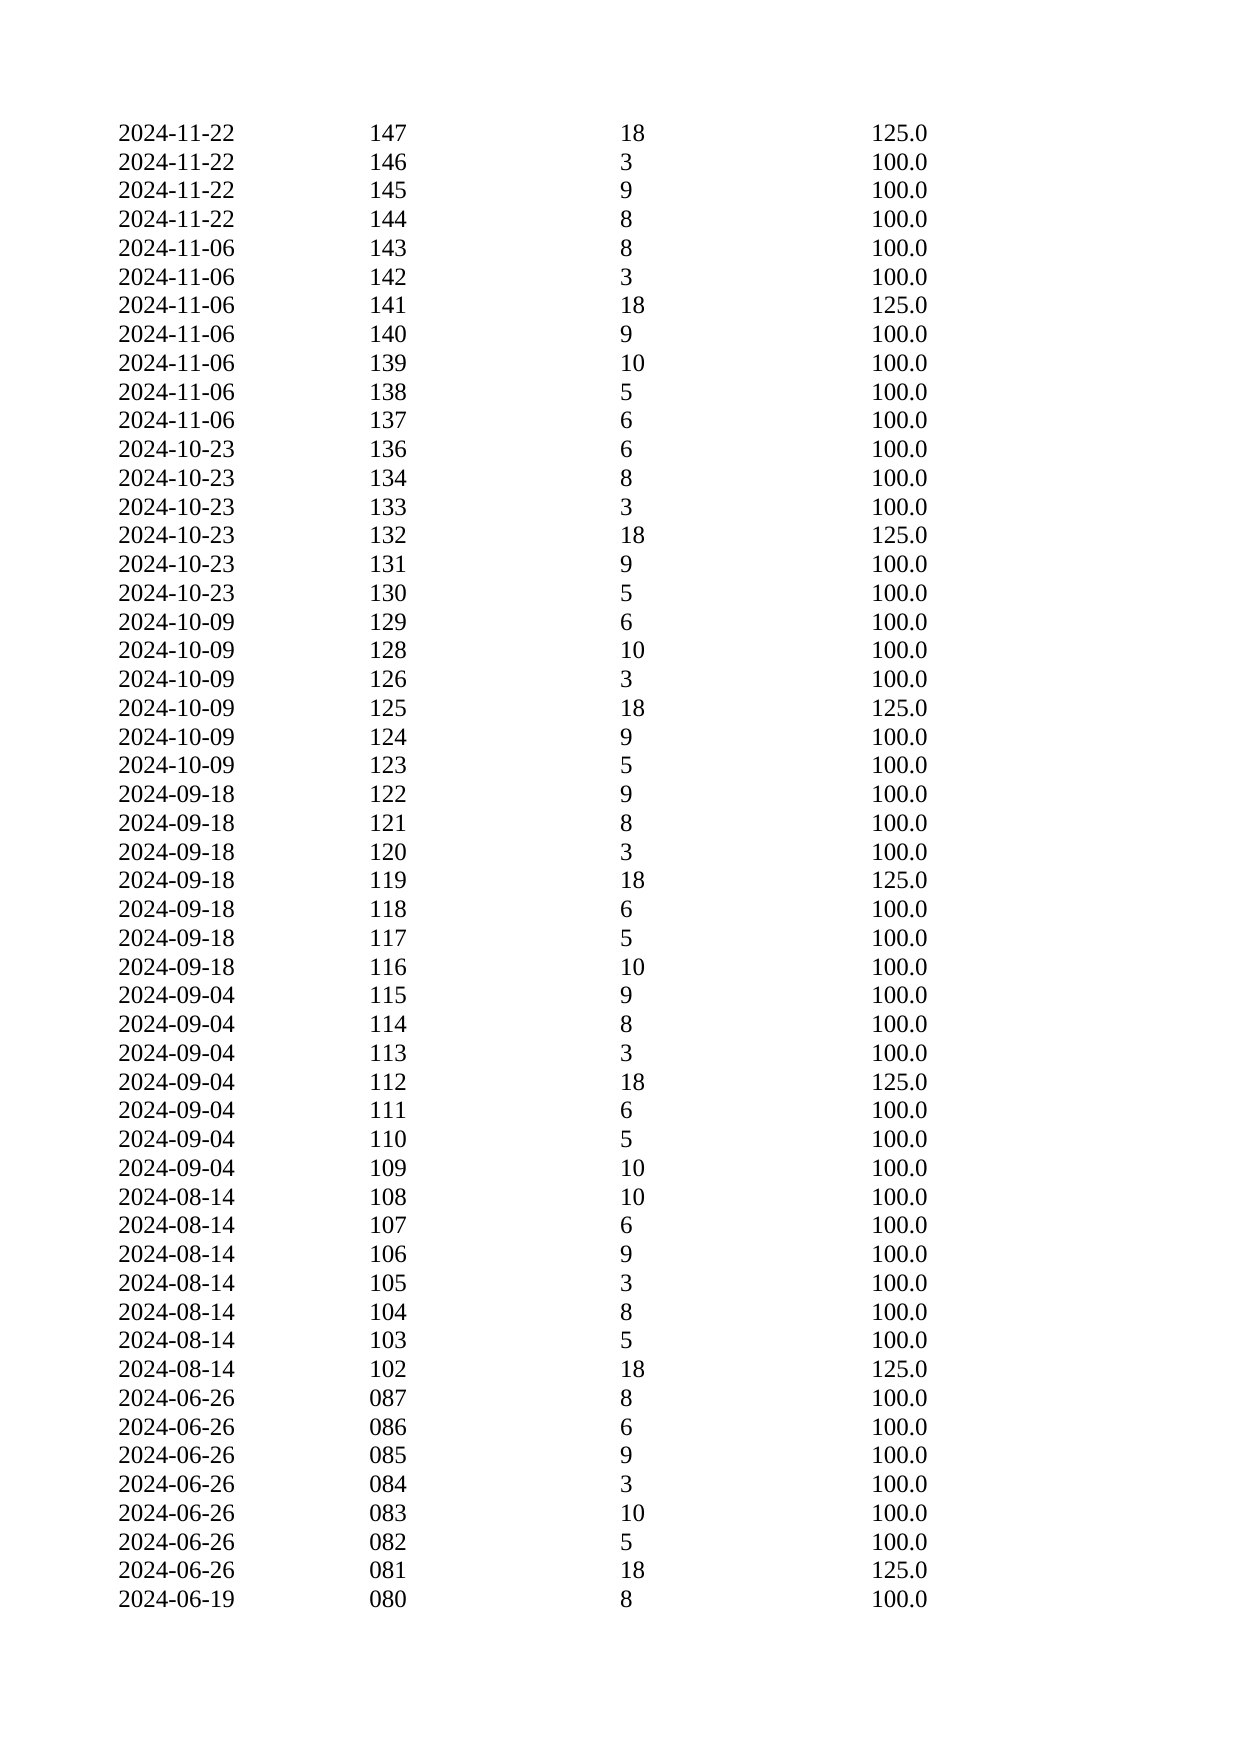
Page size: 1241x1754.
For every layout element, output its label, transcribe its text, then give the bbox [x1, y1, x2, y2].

table_cell 100.0 [871, 406, 1122, 434]
table_cell 3 [620, 492, 871, 521]
table_cell 9 [620, 176, 871, 204]
table_cell 100.0 [871, 751, 1122, 779]
table_cell 115 [369, 981, 620, 1009]
table_cell 5 [620, 377, 871, 406]
table_cell 3 [620, 1268, 871, 1297]
table_cell 100.0 [871, 923, 1122, 952]
table_cell 125.0 [871, 1067, 1122, 1096]
table_cell 2024-09-18 [118, 952, 369, 981]
table_cell 085 [369, 1441, 620, 1469]
table_cell 9 [620, 319, 871, 348]
table_cell 2024-10-23 [118, 463, 369, 492]
table_cell 100.0 [871, 492, 1122, 521]
table_cell 120 [369, 837, 620, 866]
table_cell 2024-09-18 [118, 808, 369, 837]
table_cell 100.0 [871, 1527, 1122, 1556]
table_cell 100.0 [871, 204, 1122, 233]
table_cell 2024-09-18 [118, 923, 369, 952]
table_cell 2024-09-18 [118, 866, 369, 894]
table_cell 100.0 [871, 1096, 1122, 1124]
table_cell 100.0 [871, 1268, 1122, 1297]
table_cell 9 [620, 981, 871, 1009]
table_cell 100.0 [871, 1441, 1122, 1469]
table_cell 9 [620, 1239, 871, 1268]
table_cell 10 [620, 1498, 871, 1527]
table_cell 2024-10-09 [118, 664, 369, 693]
table_cell 100.0 [871, 377, 1122, 406]
table_cell 100.0 [871, 1124, 1122, 1153]
table_cell 2024-06-26 [118, 1441, 369, 1469]
table_cell 2024-10-23 [118, 492, 369, 521]
table_cell 2024-11-06 [118, 406, 369, 434]
table_cell 083 [369, 1498, 620, 1527]
table_cell 104 [369, 1297, 620, 1326]
table_cell 2024-08-14 [118, 1326, 369, 1354]
table_cell 2024-10-09 [118, 607, 369, 636]
table_cell 136 [369, 434, 620, 463]
table_cell 084 [369, 1469, 620, 1498]
table_cell 2024-06-26 [118, 1527, 369, 1556]
table_cell 100.0 [871, 176, 1122, 204]
table_cell 5 [620, 578, 871, 607]
table_cell 125.0 [871, 521, 1122, 549]
table_cell 116 [369, 952, 620, 981]
table_cell 5 [620, 1124, 871, 1153]
table_cell 2024-10-23 [118, 549, 369, 578]
table_cell 2024-11-22 [118, 147, 369, 176]
table_cell 100.0 [871, 779, 1122, 808]
table_cell 2024-11-06 [118, 319, 369, 348]
table_cell 6 [620, 434, 871, 463]
table_cell 6 [620, 1096, 871, 1124]
table_cell 18 [620, 1556, 871, 1584]
table_cell 100.0 [871, 607, 1122, 636]
table_cell 2024-08-14 [118, 1297, 369, 1326]
table_cell 2024-11-22 [118, 118, 369, 147]
table_cell 081 [369, 1556, 620, 1584]
table_cell 080 [369, 1584, 620, 1613]
table_cell 2024-08-14 [118, 1211, 369, 1239]
table_cell 113 [369, 1038, 620, 1067]
table_cell 2024-10-23 [118, 578, 369, 607]
table_cell 100.0 [871, 1009, 1122, 1038]
table_cell 2024-09-18 [118, 894, 369, 923]
table_cell 087 [369, 1383, 620, 1412]
table_cell 2024-08-14 [118, 1268, 369, 1297]
table_cell 6 [620, 406, 871, 434]
table_cell 147 [369, 118, 620, 147]
table_cell 100.0 [871, 837, 1122, 866]
table_cell 100.0 [871, 1297, 1122, 1326]
table_cell 100.0 [871, 1469, 1122, 1498]
table_cell 2024-09-04 [118, 981, 369, 1009]
table_cell 102 [369, 1354, 620, 1383]
table_cell 2024-10-09 [118, 751, 369, 779]
table_cell 100.0 [871, 233, 1122, 262]
table_cell 2024-09-04 [118, 1038, 369, 1067]
table_cell 2024-11-06 [118, 377, 369, 406]
table_cell 10 [620, 1153, 871, 1182]
table_cell 125.0 [871, 118, 1122, 147]
table_cell 122 [369, 779, 620, 808]
table_cell 18 [620, 693, 871, 722]
table_cell 100.0 [871, 434, 1122, 463]
table_cell 18 [620, 118, 871, 147]
table_cell 141 [369, 291, 620, 319]
table_cell 108 [369, 1182, 620, 1211]
table_cell 2024-09-18 [118, 779, 369, 808]
table_cell 100.0 [871, 549, 1122, 578]
table_cell 9 [620, 779, 871, 808]
table_cell 8 [620, 1009, 871, 1038]
table_cell 100.0 [871, 1383, 1122, 1412]
table_cell 137 [369, 406, 620, 434]
table_cell 139 [369, 348, 620, 377]
table_cell 132 [369, 521, 620, 549]
table_cell 125.0 [871, 866, 1122, 894]
table_cell 125.0 [871, 1556, 1122, 1584]
table_cell 5 [620, 923, 871, 952]
table_cell 10 [620, 636, 871, 664]
table_cell 138 [369, 377, 620, 406]
table_cell 2024-10-09 [118, 693, 369, 722]
table_cell 100.0 [871, 1584, 1122, 1613]
table_cell 18 [620, 291, 871, 319]
table_cell 100.0 [871, 262, 1122, 291]
table_cell 082 [369, 1527, 620, 1556]
table_cell 3 [620, 1469, 871, 1498]
table_cell 117 [369, 923, 620, 952]
table_cell 121 [369, 808, 620, 837]
table_cell 100.0 [871, 664, 1122, 693]
table_cell 3 [620, 837, 871, 866]
table_cell 8 [620, 808, 871, 837]
table_cell 112 [369, 1067, 620, 1096]
table_cell 2024-09-04 [118, 1067, 369, 1096]
table_cell 146 [369, 147, 620, 176]
table_cell 3 [620, 664, 871, 693]
table_cell 100.0 [871, 894, 1122, 923]
table_cell 8 [620, 463, 871, 492]
table_cell 2024-06-19 [118, 1584, 369, 1613]
table_cell 125.0 [871, 291, 1122, 319]
table_cell 9 [620, 549, 871, 578]
table_cell 10 [620, 1182, 871, 1211]
table_cell 100.0 [871, 1153, 1122, 1182]
table_cell 2024-10-09 [118, 636, 369, 664]
table_cell 2024-11-06 [118, 262, 369, 291]
table_cell 140 [369, 319, 620, 348]
table_cell 131 [369, 549, 620, 578]
table_cell 100.0 [871, 722, 1122, 751]
table_cell 100.0 [871, 1326, 1122, 1354]
table_cell 2024-09-18 [118, 837, 369, 866]
table_cell 128 [369, 636, 620, 664]
table_cell 114 [369, 1009, 620, 1038]
table_cell 100.0 [871, 981, 1122, 1009]
table_cell 119 [369, 866, 620, 894]
table_cell 2024-11-06 [118, 348, 369, 377]
table_cell 2024-06-26 [118, 1556, 369, 1584]
table_cell 8 [620, 1584, 871, 1613]
table_cell 6 [620, 894, 871, 923]
table_cell 2024-06-26 [118, 1469, 369, 1498]
table_cell 100.0 [871, 578, 1122, 607]
table_cell 100.0 [871, 1038, 1122, 1067]
table_cell 18 [620, 866, 871, 894]
table_cell 129 [369, 607, 620, 636]
table_cell 100.0 [871, 1182, 1122, 1211]
table_cell 130 [369, 578, 620, 607]
table_cell 107 [369, 1211, 620, 1239]
table_cell 109 [369, 1153, 620, 1182]
table_cell 10 [620, 348, 871, 377]
table_cell 2024-09-04 [118, 1124, 369, 1153]
table_cell 134 [369, 463, 620, 492]
table_cell 133 [369, 492, 620, 521]
table_cell 144 [369, 204, 620, 233]
table_cell 2024-08-14 [118, 1182, 369, 1211]
table_cell 100.0 [871, 1239, 1122, 1268]
table_cell 2024-06-26 [118, 1498, 369, 1527]
table_cell 105 [369, 1268, 620, 1297]
table_cell 8 [620, 1297, 871, 1326]
table_cell 18 [620, 521, 871, 549]
table_cell 3 [620, 147, 871, 176]
table_cell 8 [620, 233, 871, 262]
table_cell 086 [369, 1412, 620, 1441]
table_cell 100.0 [871, 1412, 1122, 1441]
table_cell 100.0 [871, 1498, 1122, 1527]
table_cell 100.0 [871, 808, 1122, 837]
table_cell 2024-11-22 [118, 204, 369, 233]
table_cell 145 [369, 176, 620, 204]
table_cell 3 [620, 262, 871, 291]
table_cell 6 [620, 607, 871, 636]
table_cell 143 [369, 233, 620, 262]
table_cell 124 [369, 722, 620, 751]
table_cell 118 [369, 894, 620, 923]
table_cell 2024-11-06 [118, 291, 369, 319]
table_cell 2024-06-26 [118, 1412, 369, 1441]
table_cell 2024-10-09 [118, 722, 369, 751]
table_cell 2024-11-22 [118, 176, 369, 204]
table_cell 9 [620, 1441, 871, 1469]
table_cell 100.0 [871, 952, 1122, 981]
table_cell 126 [369, 664, 620, 693]
table_cell 8 [620, 1383, 871, 1412]
table_cell 142 [369, 262, 620, 291]
table_cell 5 [620, 751, 871, 779]
table_cell 100.0 [871, 319, 1122, 348]
table_cell 100.0 [871, 147, 1122, 176]
table_cell 5 [620, 1326, 871, 1354]
table_cell 18 [620, 1354, 871, 1383]
table_cell 2024-09-04 [118, 1153, 369, 1182]
table_cell 2024-08-14 [118, 1354, 369, 1383]
table_cell 111 [369, 1096, 620, 1124]
table_cell 2024-06-26 [118, 1383, 369, 1412]
table_cell 103 [369, 1326, 620, 1354]
table_cell 123 [369, 751, 620, 779]
table_cell 100.0 [871, 636, 1122, 664]
table_cell 2024-09-04 [118, 1096, 369, 1124]
table_cell 110 [369, 1124, 620, 1153]
table_cell 125 [369, 693, 620, 722]
table_cell 3 [620, 1038, 871, 1067]
table_cell 106 [369, 1239, 620, 1268]
table_cell 100.0 [871, 1211, 1122, 1239]
table_cell 18 [620, 1067, 871, 1096]
table_cell 2024-08-14 [118, 1239, 369, 1268]
table_cell 100.0 [871, 348, 1122, 377]
table_cell 2024-10-23 [118, 521, 369, 549]
table_cell 2024-10-23 [118, 434, 369, 463]
table_cell 9 [620, 722, 871, 751]
table_cell 125.0 [871, 693, 1122, 722]
table_cell 5 [620, 1527, 871, 1556]
table_cell 10 [620, 952, 871, 981]
table_cell 2024-09-04 [118, 1009, 369, 1038]
table_cell 6 [620, 1211, 871, 1239]
table_cell 2024-11-06 [118, 233, 369, 262]
table_cell 125.0 [871, 1354, 1122, 1383]
table_cell 8 [620, 204, 871, 233]
table_cell 6 [620, 1412, 871, 1441]
table_cell 100.0 [871, 463, 1122, 492]
